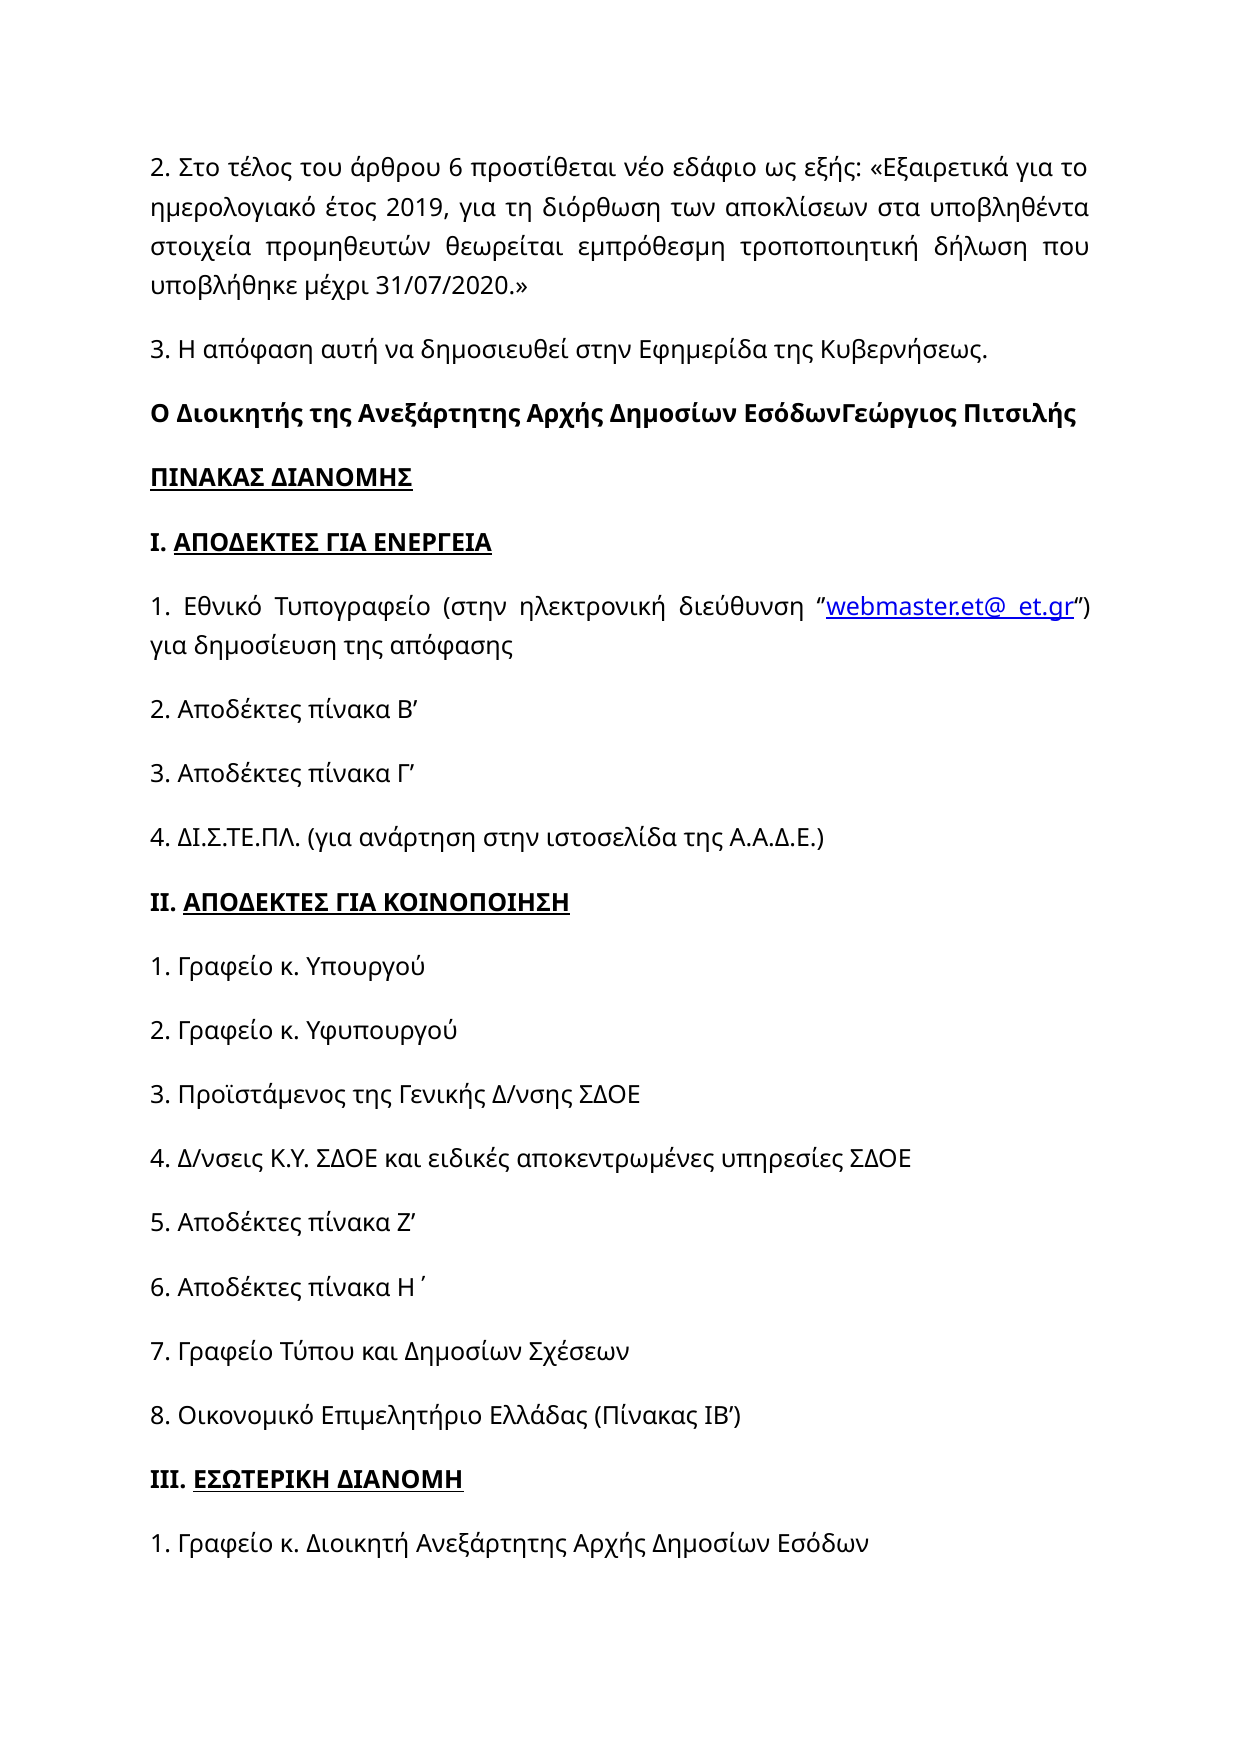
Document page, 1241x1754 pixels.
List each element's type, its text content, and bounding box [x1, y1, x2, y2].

text 8. Οικονομικό Επιμελητήριο Ελλάδας (Πίνακας ΙΒ’) [150, 1397, 1090, 1432]
text 3. Η απόφαση αυτή να δημοσιευθεί στην Εφημερίδα της Κυβερνήσεως. [150, 332, 1090, 366]
text 4. Δ/νσεις Κ.Υ. ΣΔΟΕ και ειδικές αποκεντρωμένες υπηρεσίες ΣΔΟΕ [150, 1141, 1090, 1175]
text 3. Προϊστάμενος της Γενικής Δ/νσης ΣΔΟΕ [150, 1077, 1090, 1111]
text 2. Αποδέκτες πίνακα Β’ [150, 692, 1090, 726]
text 1. Εθνικό Τυπογραφείο (στην ηλεκτρονική διεύθυνση ‘’webmaster.et@ et.gr‘’) για δημοσίευση της απόφασης [150, 588, 1090, 662]
text 6. Αποδέκτες πίνακα Η΄ [150, 1269, 1090, 1303]
text ΙΙΙ. ΕΣΩΤΕΡΙΚΗ ΔΙΑΝΟΜΗ [150, 1462, 1090, 1496]
text 3. Αποδέκτες πίνακα Γ’ [150, 756, 1090, 790]
text 2. Στο τέλος του άρθρου 6 προστίθεται νέο εδάφιο ως εξής: «Εξαιρετικά για το ημερολογιακό έτος 2019, για τη διόρθωση των αποκλίσεων στα υποβληθέντα στοιχεία προμηθευτών θεωρείται εμπρόθεσμη τροποποιητική δήλωση που υποβλήθηκε μέχρι 31/07/2020.» [150, 150, 1090, 302]
text Ο Διοικητής της Ανεξάρτητης Αρχής Δημοσίων ΕσόδωνΓεώργιος Πιτσιλής [150, 396, 1090, 430]
text Ι. ΑΠΟΔΕΚΤΕΣ ΓΙΑ ΕΝΕΡΓΕΙΑ [150, 524, 1090, 558]
text ΠΙΝΑΚΑΣ ΔΙΑΝΟΜΗΣ [150, 460, 1090, 494]
text 1. Γραφείο κ. Διοικητή Ανεξάρτητης Αρχής Δημοσίων Εσόδων [150, 1526, 1090, 1560]
text ΙΙ. ΑΠΟΔΕΚΤΕΣ ΓΙΑ ΚΟΙΝΟΠΟΙΗΣΗ [150, 884, 1090, 918]
text 2. Γραφείο κ. Υφυπουργού [150, 1012, 1090, 1047]
text 1. Γραφείο κ. Υπουργού [150, 948, 1090, 982]
text 4. ΔΙ.Σ.ΤΕ.ΠΛ. (για ανάρτηση στην ιστοσελίδα της Α.Α.Δ.Ε.) [150, 820, 1090, 854]
text 5. Αποδέκτες πίνακα Ζ’ [150, 1205, 1090, 1239]
text 7. Γραφείο Τύπου και Δημοσίων Σχέσεων [150, 1333, 1090, 1367]
